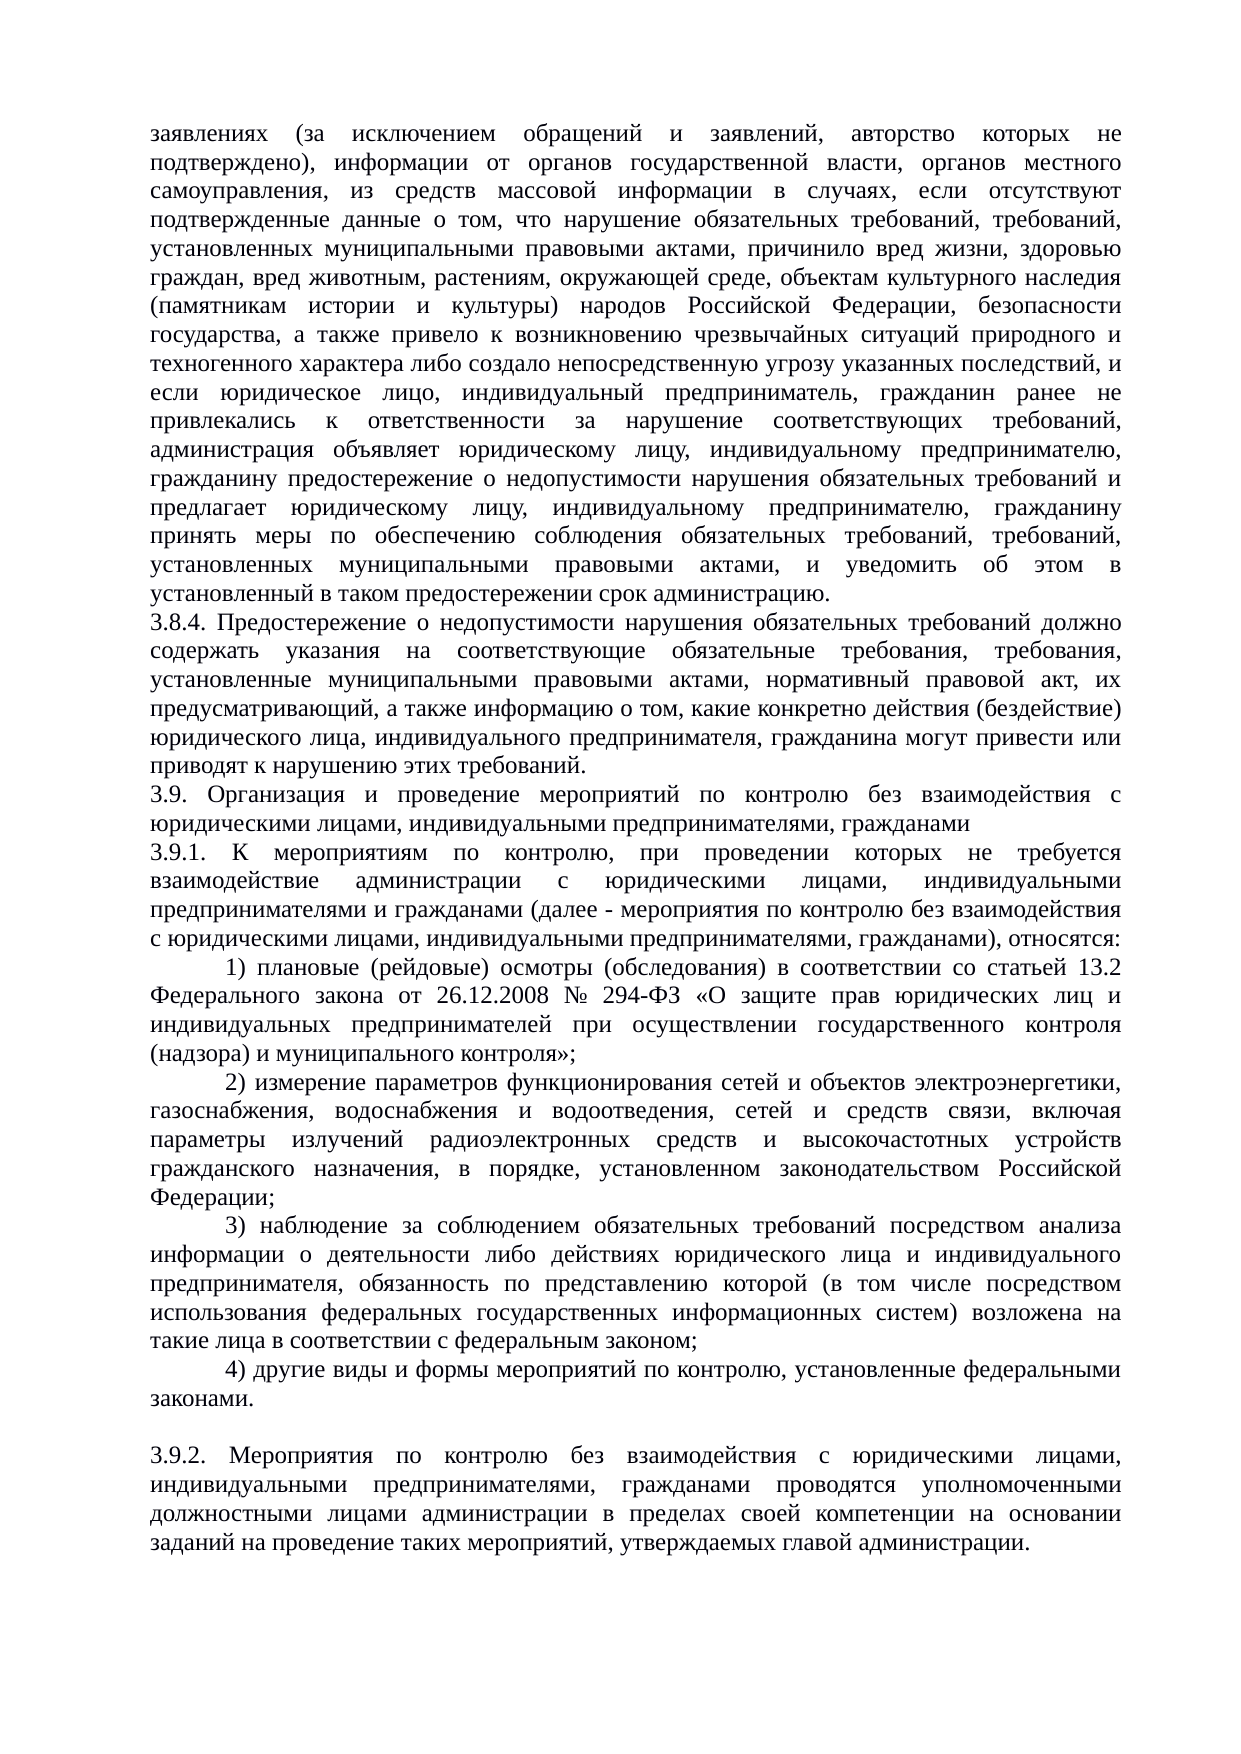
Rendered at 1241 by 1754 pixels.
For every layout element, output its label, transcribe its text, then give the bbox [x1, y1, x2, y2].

text 1) плановые (рейдовые) осмотры (обследования) в соответствии со статьей 13.2 Федерального закона от 26.12.2008 № 294-ФЗ «О защите прав юридических лиц и индивидуальных предпринимателей при осуществлении государственного контроля (надзора) и муниципального контроля»; [150, 952, 1122, 1067]
text 4) другие виды и формы мероприятий по контролю, установленные федеральными законами. [150, 1354, 1122, 1412]
text 2) измерение параметров функционирования сетей и объектов электроэнергетики, газоснабжения, водоснабжения и водоотведения, сетей и средств связи, включая параметры излучений радиоэлектронных средств и высокочастотных устройств гражданского назначения, в порядке, установленном законодательством Российской Федерации; [150, 1067, 1122, 1211]
text 3) наблюдение за соблюдением обязательных требований посредством анализа информации о деятельности либо действиях юридического лица и индивидуального предпринимателя, обязанность по представлению которой (в том числе посредством использования федеральных государственных информационных систем) возложена на такие лица в соответствии с федеральным законом; [150, 1211, 1122, 1354]
text 3.9.2. Мероприятия по контролю без взаимодействия с юридическими лицами, индивидуальными предпринимателями, гражданами проводятся уполномоченными должностными лицами администрации в пределах своей компетенции на основании заданий на проведение таких мероприятий, утверждаемых главой администрации. [150, 1441, 1122, 1556]
text 3.9.1. К мероприятиям по контролю, при проведении которых не требуется взаимодействие администрации с юридическими лицами, индивидуальными предпринимателями и гражданами (далее - мероприятия по контролю без взаимодействия с юридическими лицами, индивидуальными предпринимателями, гражданами), относятся: [150, 837, 1122, 952]
text 3.9. Организация и проведение мероприятий по контролю без взаимодействия с юридическими лицами, индивидуальными предпринимателями, гражданами [150, 779, 1122, 837]
text заявлениях (за исключением обращений и заявлений, авторство которых не подтверждено), информации от органов государственной власти, органов местного самоуправления, из средств массовой информации в случаях, если отсутствуют подтвержденные данные о том, что нарушение обязательных требований, требований, установленных муниципальными правовыми актами, причинило вред жизни, здоровью граждан, вред животным, растениям, окружающей среде, объектам культурного наследия (памятникам истории и культуры) народов Российской Федерации, безопасности государства, а также привело к возникновению чрезвычайных ситуаций природного и техногенного характера либо создало непосредственную угрозу указанных последствий, и если юридическое лицо, индивидуальный предприниматель, гражданин ранее не привлекались к ответственности за нарушение соответствующих требований, администрация объявляет юридическому лицу, индивидуальному предпринимателю, гражданину предостережение о недопустимости нарушения обязательных требований и предлагает юридическому лицу, индивидуальному предпринимателю, гражданину принять меры по обеспечению соблюдения обязательных требований, требований, установленных муниципальными правовыми актами, и уведомить об этом в установленный в таком предостережении срок администрацию. [150, 118, 1122, 607]
text 3.8.4. Предостережение о недопустимости нарушения обязательных требований должно содержать указания на соответствующие обязательные требования, требования, установленные муниципальными правовыми актами, нормативный правовой акт, их предусматривающий, а также информацию о том, какие конкретно действия (бездействие) юридического лица, индивидуального предпринимателя, гражданина могут привести или приводят к нарушению этих требований. [150, 607, 1122, 779]
